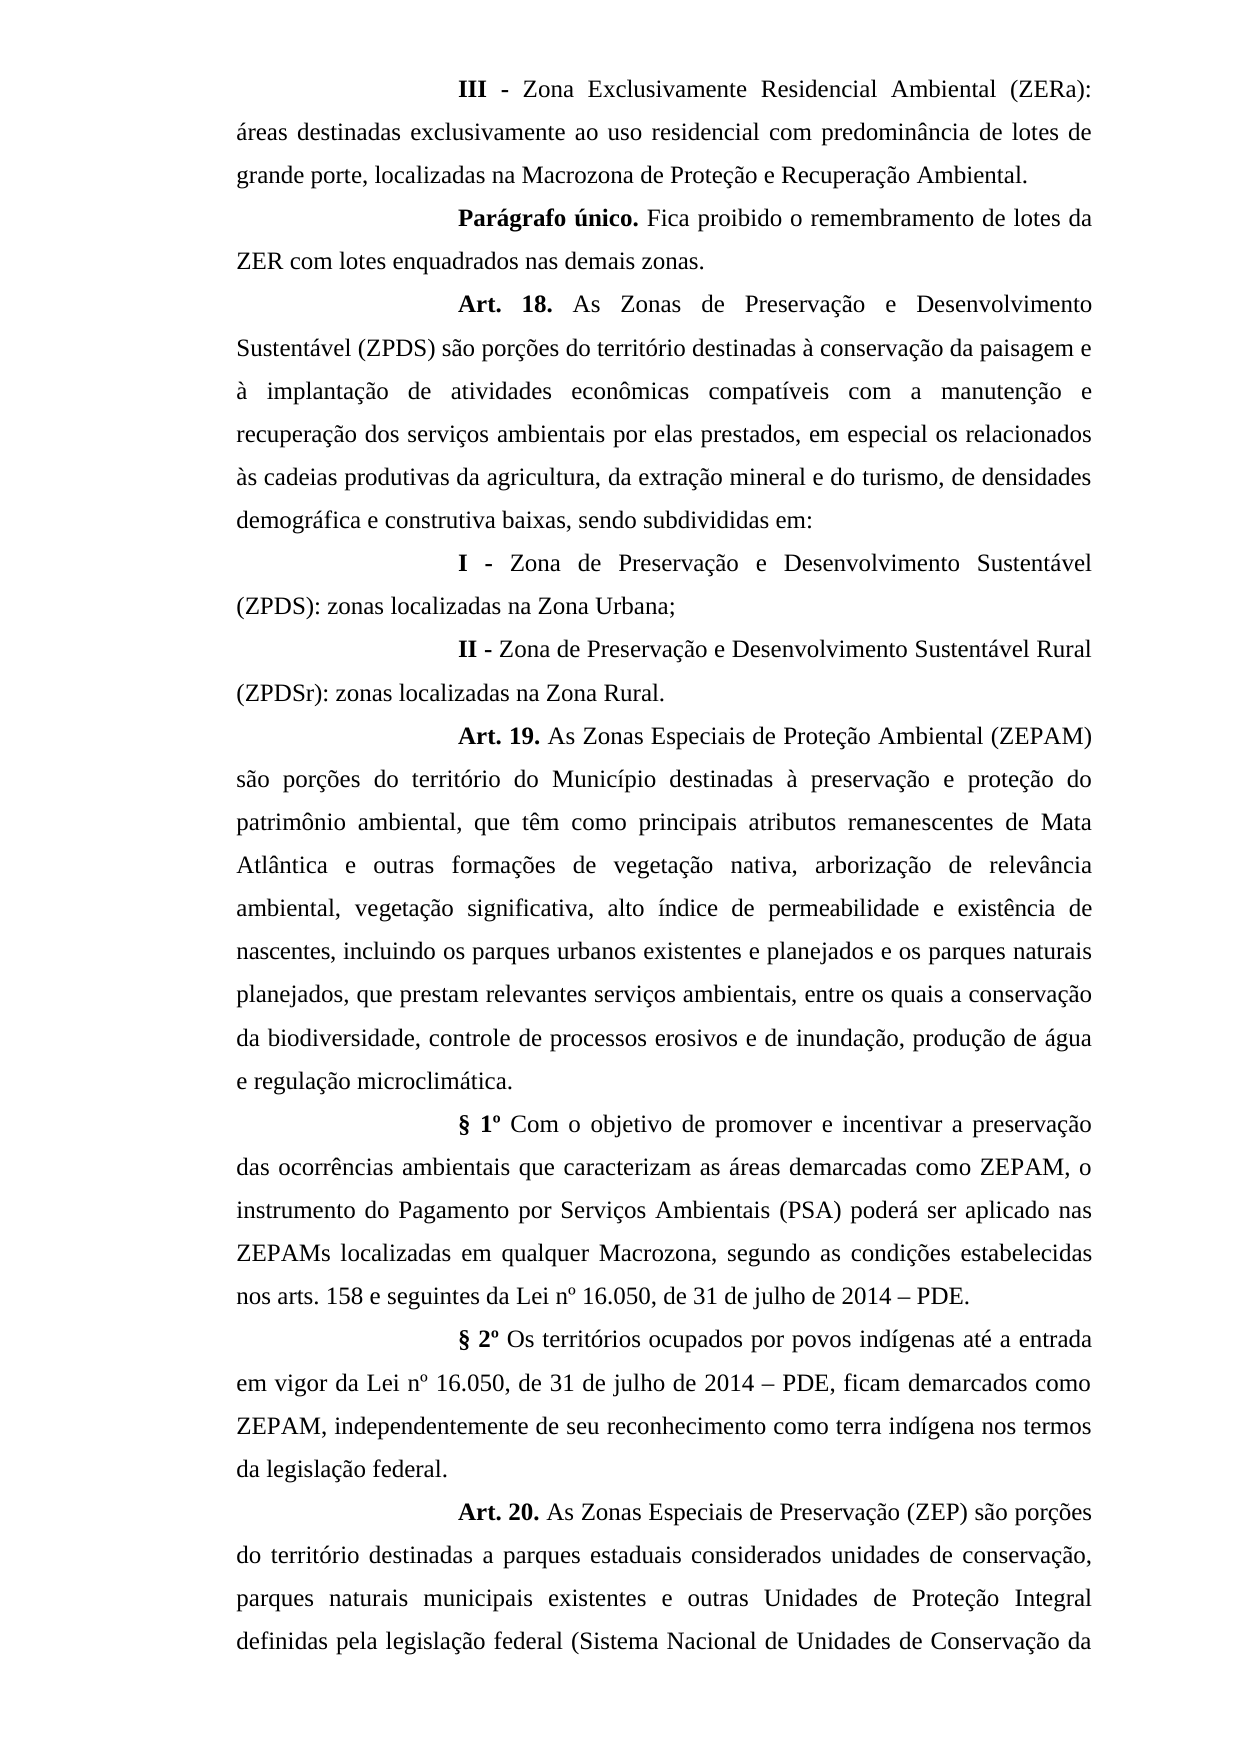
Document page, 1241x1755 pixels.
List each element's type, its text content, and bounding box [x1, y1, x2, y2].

text Art. 20. As Zonas Especiais de Preservação (ZEP) são porções do território destinadas a parques estaduais considerados unidades de conservação, parques naturais municipais existentes e outras Unidades de Proteção Integral definidas pela legislação federal (Sistema Nacional de Unidades de Conservação da [236, 1497, 1093, 1655]
text § 1º Com o objetivo de promover e incentivar a preservação das ocorrências ambientais que caracterizam as áreas demarcadas como ZEPAM, o instrumento do Pagamento por Serviços Ambientais (PSA) poderá ser aplicado nas ZEPAMs localizadas em qualquer Macrozona, segundo as condições estabelecidas nos arts. 158 e seguintes da Lei nº 16.050, de 31 de julho de 2014 – PDE. [236, 1109, 1093, 1310]
text Parágrafo único. Fica proibido o remembramento de lotes da ZER com lotes enquadrados nas demais zonas. [236, 203, 1093, 275]
text § 2º Os territórios ocupados por povos indígenas até a entrada em vigor da Lei nº 16.050, de 31 de julho de 2014 – PDE, ficam demarcados como ZEPAM, independentemente de seu reconhecimento como terra indígena nos termos da legislação federal. [236, 1324, 1093, 1483]
text Art. 19. As Zonas Especiais de Proteção Ambiental (ZEPAM) são porções do território do Município destinadas à preservação e proteção do patrimônio ambiental, que têm como principais atributos remanescentes de Mata Atlântica e outras formações de vegetação nativa, arborização de relevância ambiental, vegetação significativa, alto índice de permeabilidade e existência de nascentes, incluindo os parques urbanos existentes e planejados e os parques naturais planejados, que prestam relevantes serviços ambientais, entre os quais a conservação da biodiversidade, controle de processos erosivos e de inundação, produção de água e regulação microclimática. [236, 721, 1093, 1094]
text III - Zona Exclusivamente Residencial Ambiental (ZERa): áreas destinadas exclusivamente ao uso residencial com predominância de lotes de grande porte, localizadas na Macrozona de Proteção e Recuperação Ambiental. [236, 74, 1093, 189]
text I - Zona de Preservação e Desenvolvimento Sustentável (ZPDS): zonas localizadas na Zona Urbana; [236, 548, 1093, 620]
text Art. 18. As Zonas de Preservação e Desenvolvimento Sustentável (ZPDS) são porções do território destinadas à conservação da paisagem e à implantação de atividades econômicas compatíveis com a manutenção e recuperação dos serviços ambientais por elas prestados, em especial os relacionados às cadeias produtivas da agricultura, da extração mineral e do turismo, de densidades demográfica e construtiva baixas, sendo subdivididas em: [236, 289, 1093, 534]
text II - Zona de Preservação e Desenvolvimento Sustentável Rural (ZPDSr): zonas localizadas na Zona Rural. [236, 634, 1093, 706]
